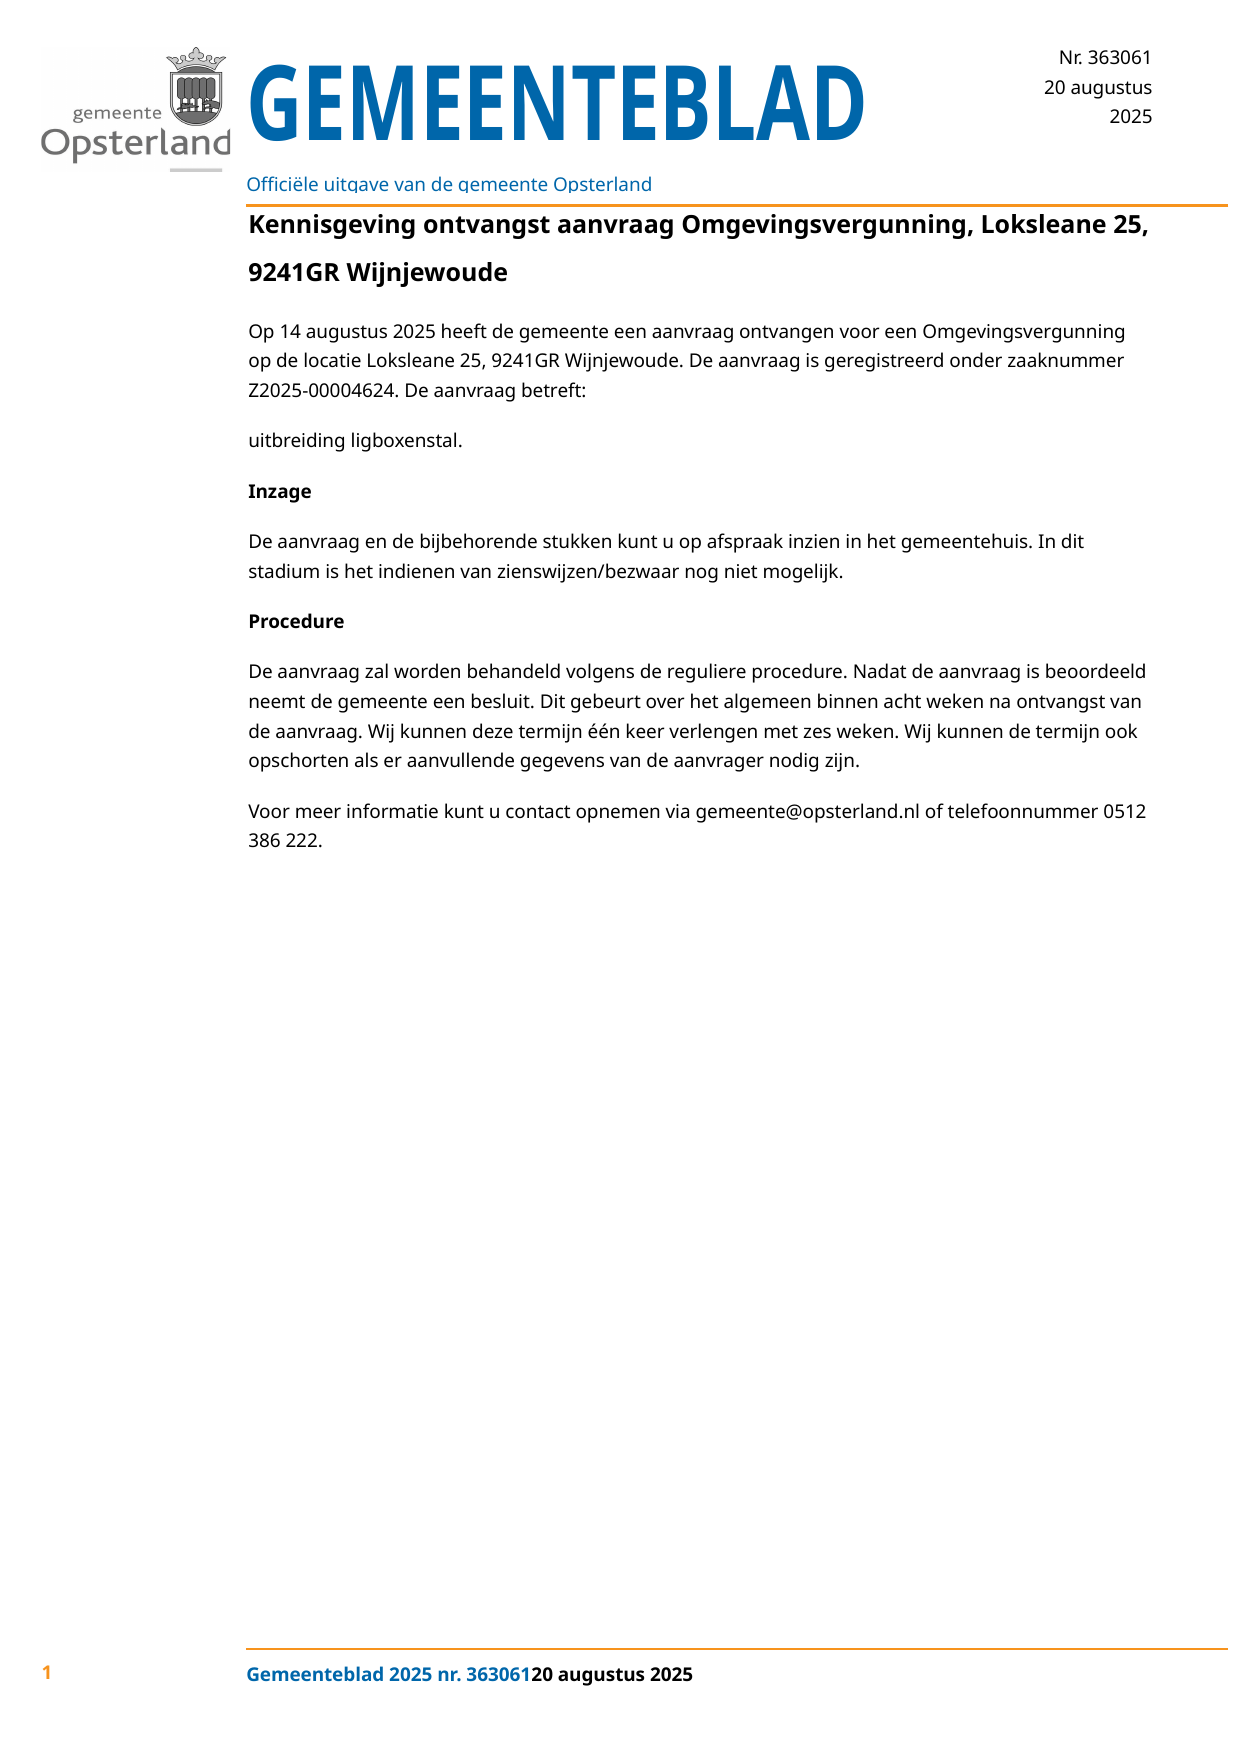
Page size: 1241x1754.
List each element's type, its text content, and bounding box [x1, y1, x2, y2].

text uitbreiding ligboxenstal. [248, 427, 1152, 453]
picture [41, 47, 231, 172]
text De aanvraag zal worden behandeld volgens de reguliere procedure. Nadat de aanvraag is beoordeeld neemt de gemeente een besluit. Dit gebeurt over het algemeen binnen acht weken na ontvangst van de aanvraag. Wij kunnen deze termijn één keer verlengen met zes weken. Wij kunnen de termijn ook opschorten als er aanvullende gegevens van de aanvrager nodig zijn. [248, 659, 1152, 773]
text Voor meer informatie kunt u contact opnemen via gemeente@opsterland.nl of telefoonnummer 0512 386 222. [248, 798, 1152, 853]
text Op 14 augustus 2025 heeft de gemeente een aanvraag ontvangen voor een Omgevingsvergunning op de locatie Loksleane 25, 9241GR Wijnjewoude. De aanvraag is geregistreerd onder zaaknummer Z2025-00004624. De aanvraag betreft: [248, 318, 1152, 403]
text Inzage [248, 478, 1152, 504]
text Procedure [248, 608, 1152, 634]
text De aanvraag en de bijbehorende stukken kunt u op afspraak inzien in het gemeentehuis. In dit stadium is het indienen van zienswijzen/bezwaar nog niet mogelijk. [248, 528, 1152, 584]
text Kennisgeving ontvangst aanvraag Omgevingsvergunning, Loksleane 25, 9241GR Wijnjewoude [248, 207, 1152, 288]
